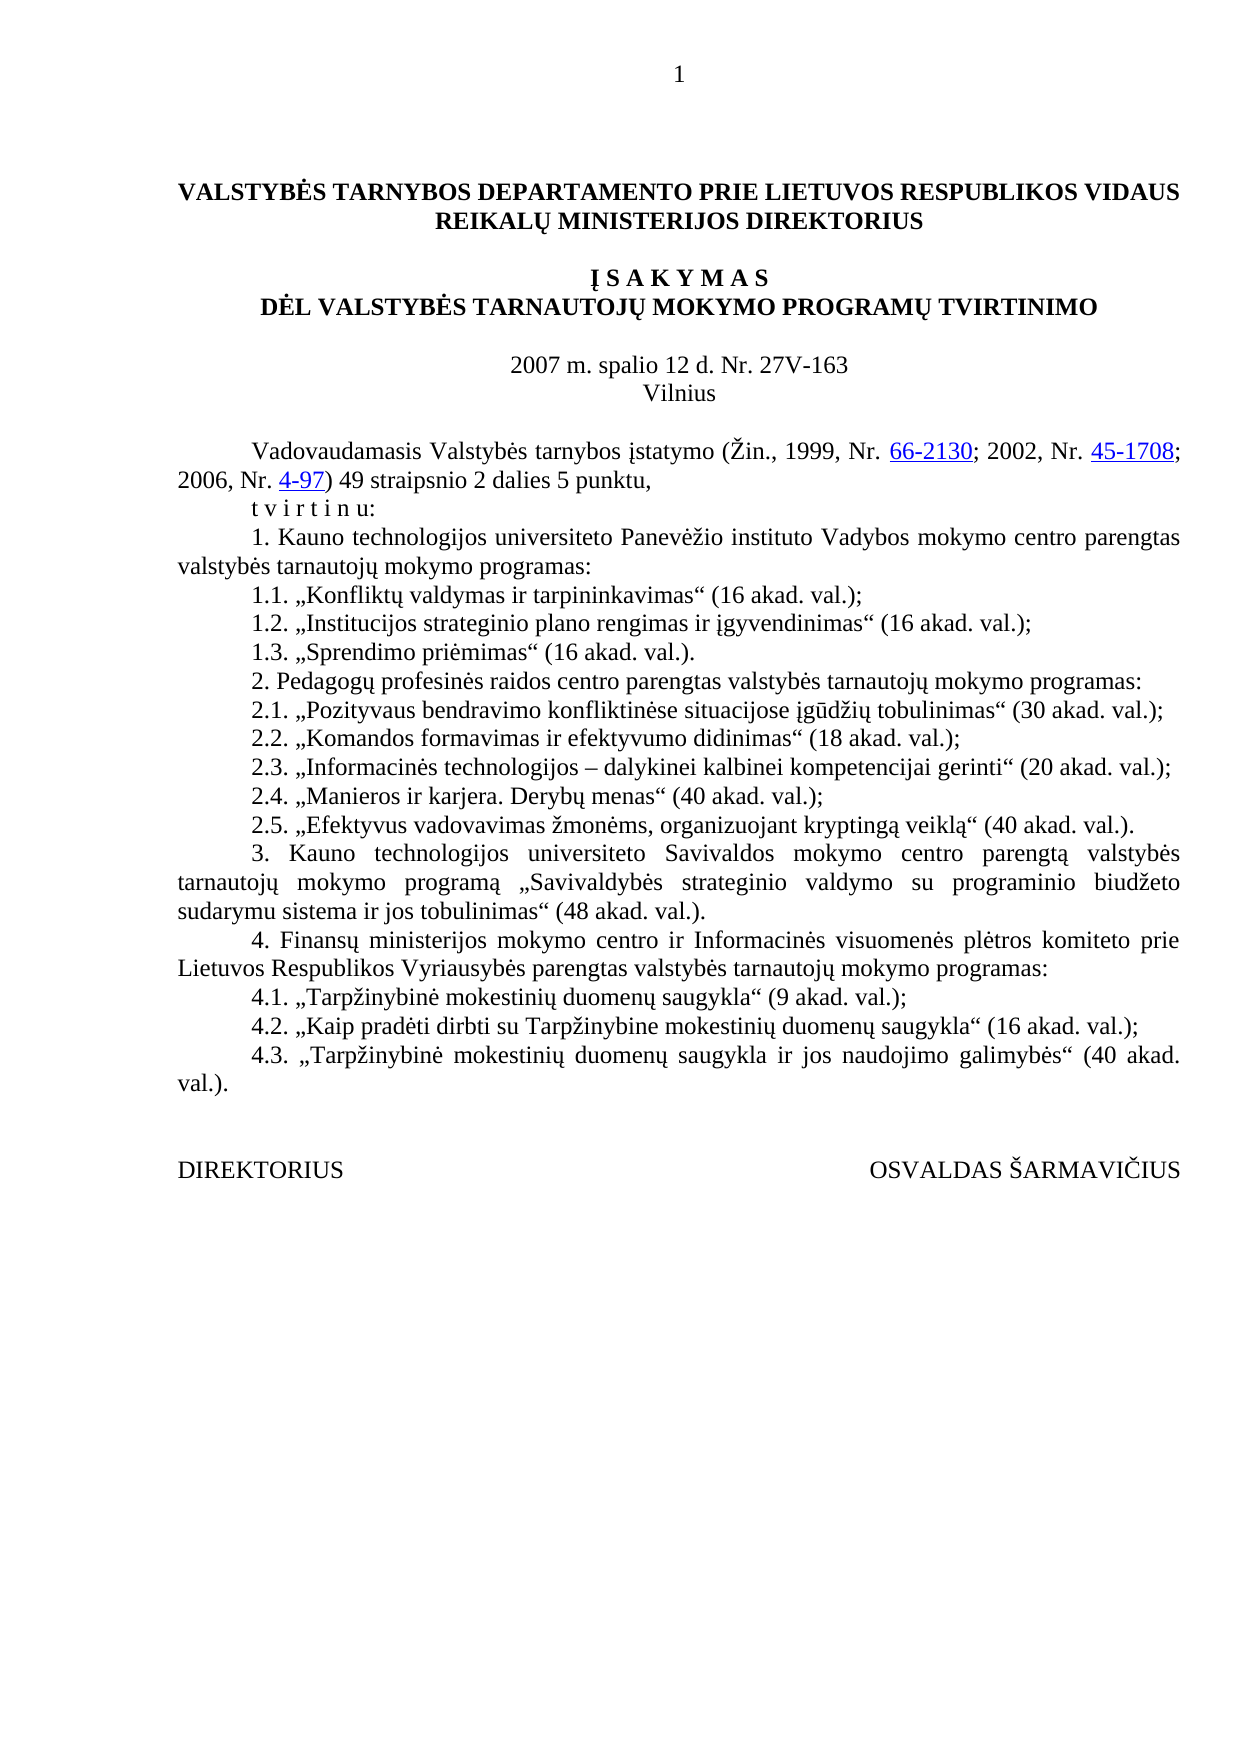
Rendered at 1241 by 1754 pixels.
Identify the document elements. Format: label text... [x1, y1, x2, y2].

text 2. Pedagogų profesinės raidos centro parengtas valstybės tarnautojų mokymo programas: [177, 666, 1181, 695]
text 2.1. „Pozityvaus bendravimo konfliktinėse situacijose įgūdžių tobulinimas“ (30 akad. val.); [177, 695, 1181, 723]
text Į S A K Y M A S [177, 263, 1181, 292]
text 4.2. „Kaip pradėti dirbti su Tarpžinybine mokestinių duomenų saugykla“ (16 akad. val.); [177, 1011, 1181, 1040]
text 4. Finansų ministerijos mokymo centro ir Informacinės visuomenės plėtros komiteto prie Lietuvos Respublikos Vyriausybės parengtas valstybės tarnautojų mokymo programas: [177, 925, 1181, 982]
text Vadovaudamasis Valstybės tarnybos įstatymo (Žin., 1999, Nr. 66-2130; 2002, Nr. 45-1708; 2006, Nr. 4-97) 49 straipsnio 2 dalies 5 punktu, [177, 436, 1181, 493]
text DIREKTORIUS OSVALDAS ŠARMAVIČIUS [177, 1155, 1181, 1183]
text Vilnius [177, 378, 1181, 407]
text 3. Kauno technologijos universiteto Savivaldos mokymo centro parengtą valstybės tarnautojų mokymo programą „Savivaldybės strateginio valdymo su programinio biudžeto sudarymu sistema ir jos tobulinimas“ (48 akad. val.). [177, 838, 1181, 925]
text 1.3. „Sprendimo priėmimas“ (16 akad. val.). [177, 637, 1181, 666]
text 1. Kauno technologijos universiteto Panevėžio instituto Vadybos mokymo centro parengtas valstybės tarnautojų mokymo programas: [177, 522, 1181, 580]
text 4.1. „Tarpžinybinė mokestinių duomenų saugykla“ (9 akad. val.); [177, 982, 1181, 1011]
text 4.3. „Tarpžinybinė mokestinių duomenų saugykla ir jos naudojimo galimybės“ (40 akad. val.). [177, 1040, 1181, 1097]
text 1.1. „Konfliktų valdymas ir tarpininkavimas“ (16 akad. val.); [177, 580, 1181, 608]
text 2007 m. spalio 12 d. Nr. 27V-163 [177, 350, 1181, 378]
text 2.4. „Manieros ir karjera. Derybų menas“ (40 akad. val.); [177, 781, 1181, 810]
text DĖL VALSTYBĖS TARNAUTOJŲ MOKYMO PROGRAMŲ TVIRTINIMO [177, 292, 1181, 321]
text 2.3. „Informacinės technologijos – dalykinei kalbinei kompetencijai gerinti“ (20 akad. val.); [177, 752, 1181, 781]
text tvirtinu: [177, 493, 1181, 522]
text 1.2. „Institucijos strateginio plano rengimas ir įgyvendinimas“ (16 akad. val.); [177, 608, 1181, 637]
text 2.2. „Komandos formavimas ir efektyvumo didinimas“ (18 akad. val.); [177, 723, 1181, 752]
text VALSTYBĖS TARNYBOS DEPARTAMENTO PRIE LIETUVOS RESPUBLIKOS VIDAUS REIKALŲ MINISTERIJOS DIREKTORIUS [177, 177, 1181, 235]
text 2.5. „Efektyvus vadovavimas žmonėms, organizuojant kryptingą veiklą“ (40 akad. val.). [177, 810, 1181, 838]
